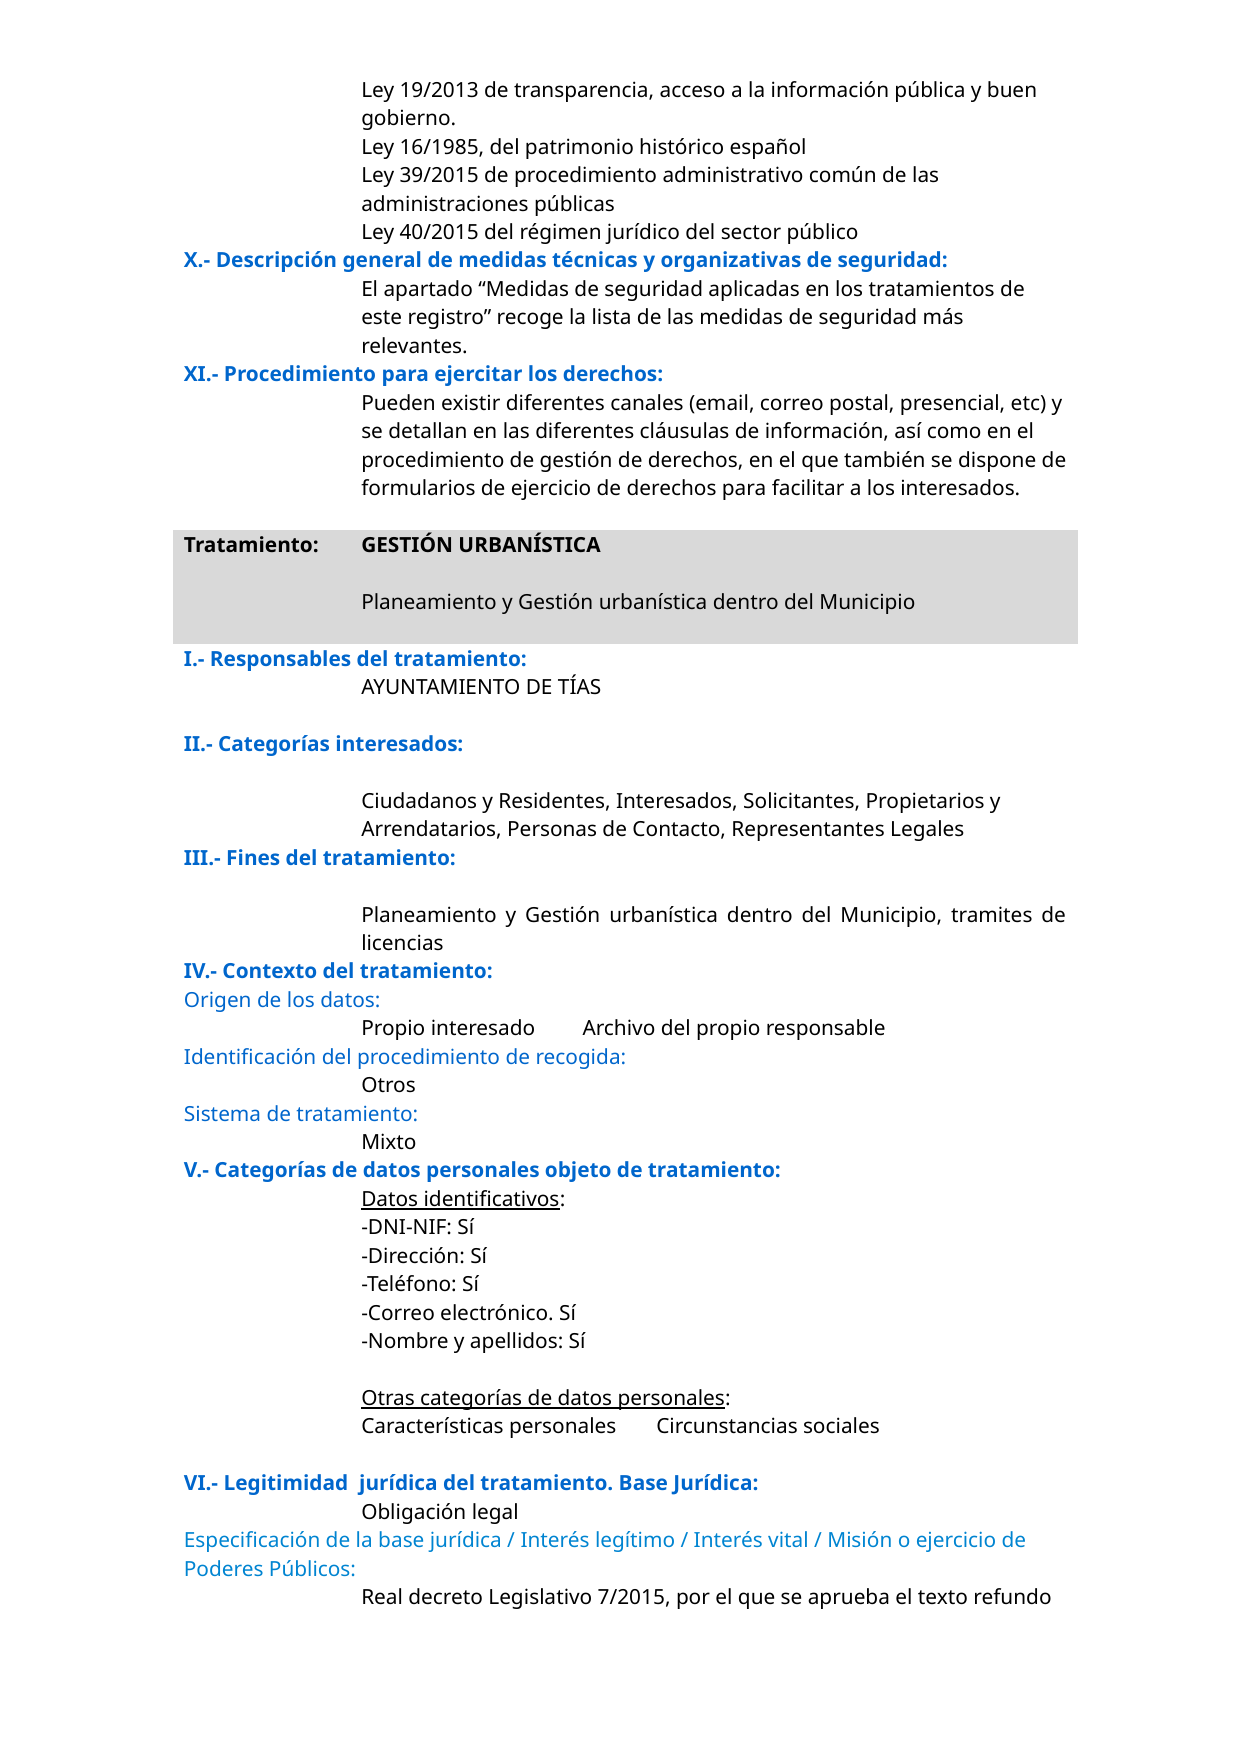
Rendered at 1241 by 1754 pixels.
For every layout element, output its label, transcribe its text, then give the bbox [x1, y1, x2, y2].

table_cell Especificación de la base jurídica / Interés legítimo / Interés vital / Misión o ejercicio de Poderes Públicos: [173, 1525, 1078, 1582]
table_cell XI.- Procedimiento para ejercitar los derechos: [173, 359, 1078, 388]
table_cell [173, 1497, 350, 1525]
table_cell [173, 758, 350, 843]
table_cell Ley 19/2013 de transparencia, acceso a la información pública y buen gobierno. Ley 16/1985, del patrimonio histórico español Ley 39/2015 de procedimiento administrativo común de las administraciones públicas Ley 40/2015 del régimen jurídico del sector público [350, 75, 1078, 246]
table_cell Obligación legal [350, 1497, 1078, 1525]
table_cell Sistema de tratamiento: [173, 1099, 1078, 1127]
table_cell II.- Categorías interesados: [173, 729, 1078, 757]
table_cell Ciudadanos y Residentes, Interesados, Solicitantes, Propietarios y Arrendatarios, Personas de Contacto, Representantes Legales [350, 758, 1078, 843]
table_cell Otros [350, 1070, 1078, 1099]
table_cell [173, 871, 350, 957]
table_cell Mixto [350, 1127, 1078, 1156]
table_header Tratamiento: [173, 530, 350, 644]
table_cell Planeamiento y Gestión urbanística dentro del Municipio, tramites de licencias [350, 871, 1078, 957]
table_cell Pueden existir diferentes canales (email, correo postal, presencial, etc) y se detallan en las diferentes cláusulas de información, así como en el procedimiento de gestión de derechos, en el que también se dispone de formularios de ejercicio de derechos para facilitar a los interesados. [350, 388, 1078, 502]
table_cell [173, 1184, 350, 1468]
table_cell [173, 1582, 350, 1611]
table_cell Origen de los datos: [173, 985, 1078, 1013]
table_cell Real decreto Legislativo 7/2015, por el que se aprueba el texto refundo [350, 1582, 1078, 1611]
table_cell El apartado “Medidas de seguridad aplicadas en los tratamientos de este registro” recoge la lista de las medidas de seguridad más relevantes. [350, 274, 1078, 359]
table_cell X.- Descripción general de medidas técnicas y organizativas de seguridad: [173, 246, 1078, 274]
table_cell AYUNTAMIENTO DE TÍAS [350, 672, 1078, 729]
table_cell Identificación del procedimiento de recogida: [173, 1042, 1078, 1070]
table_cell [173, 1070, 350, 1099]
table_cell VI.- Legitimidad jurídica del tratamiento. Base Jurídica: [173, 1469, 1078, 1497]
table_header GESTIÓN URBANÍSTICA Planeamiento y Gestión urbanística dentro del Municipio [350, 530, 1078, 644]
table_cell III.- Fines del tratamiento: [173, 843, 1078, 871]
table_cell [173, 1014, 350, 1042]
table_cell [173, 672, 350, 729]
table_cell [173, 388, 350, 502]
table_cell Propio interesado Archivo del propio responsable [350, 1014, 1078, 1042]
table_cell [173, 274, 350, 359]
table_cell I.- Responsables del tratamiento: [173, 644, 1078, 672]
table_cell Datos identificativos: -DNI-NIF: Sí -Dirección: Sí -Teléfono: Sí -Correo electrónico. Sí -Nombre y apellidos: Sí Otras categorías de datos personales: Características personales Circunstancias sociales [350, 1184, 1078, 1468]
table_cell IV.- Contexto del tratamiento: [173, 957, 1078, 985]
table_cell [173, 75, 350, 246]
table_cell [173, 1127, 350, 1156]
table_cell V.- Categorías de datos personales objeto de tratamiento: [173, 1156, 1078, 1184]
